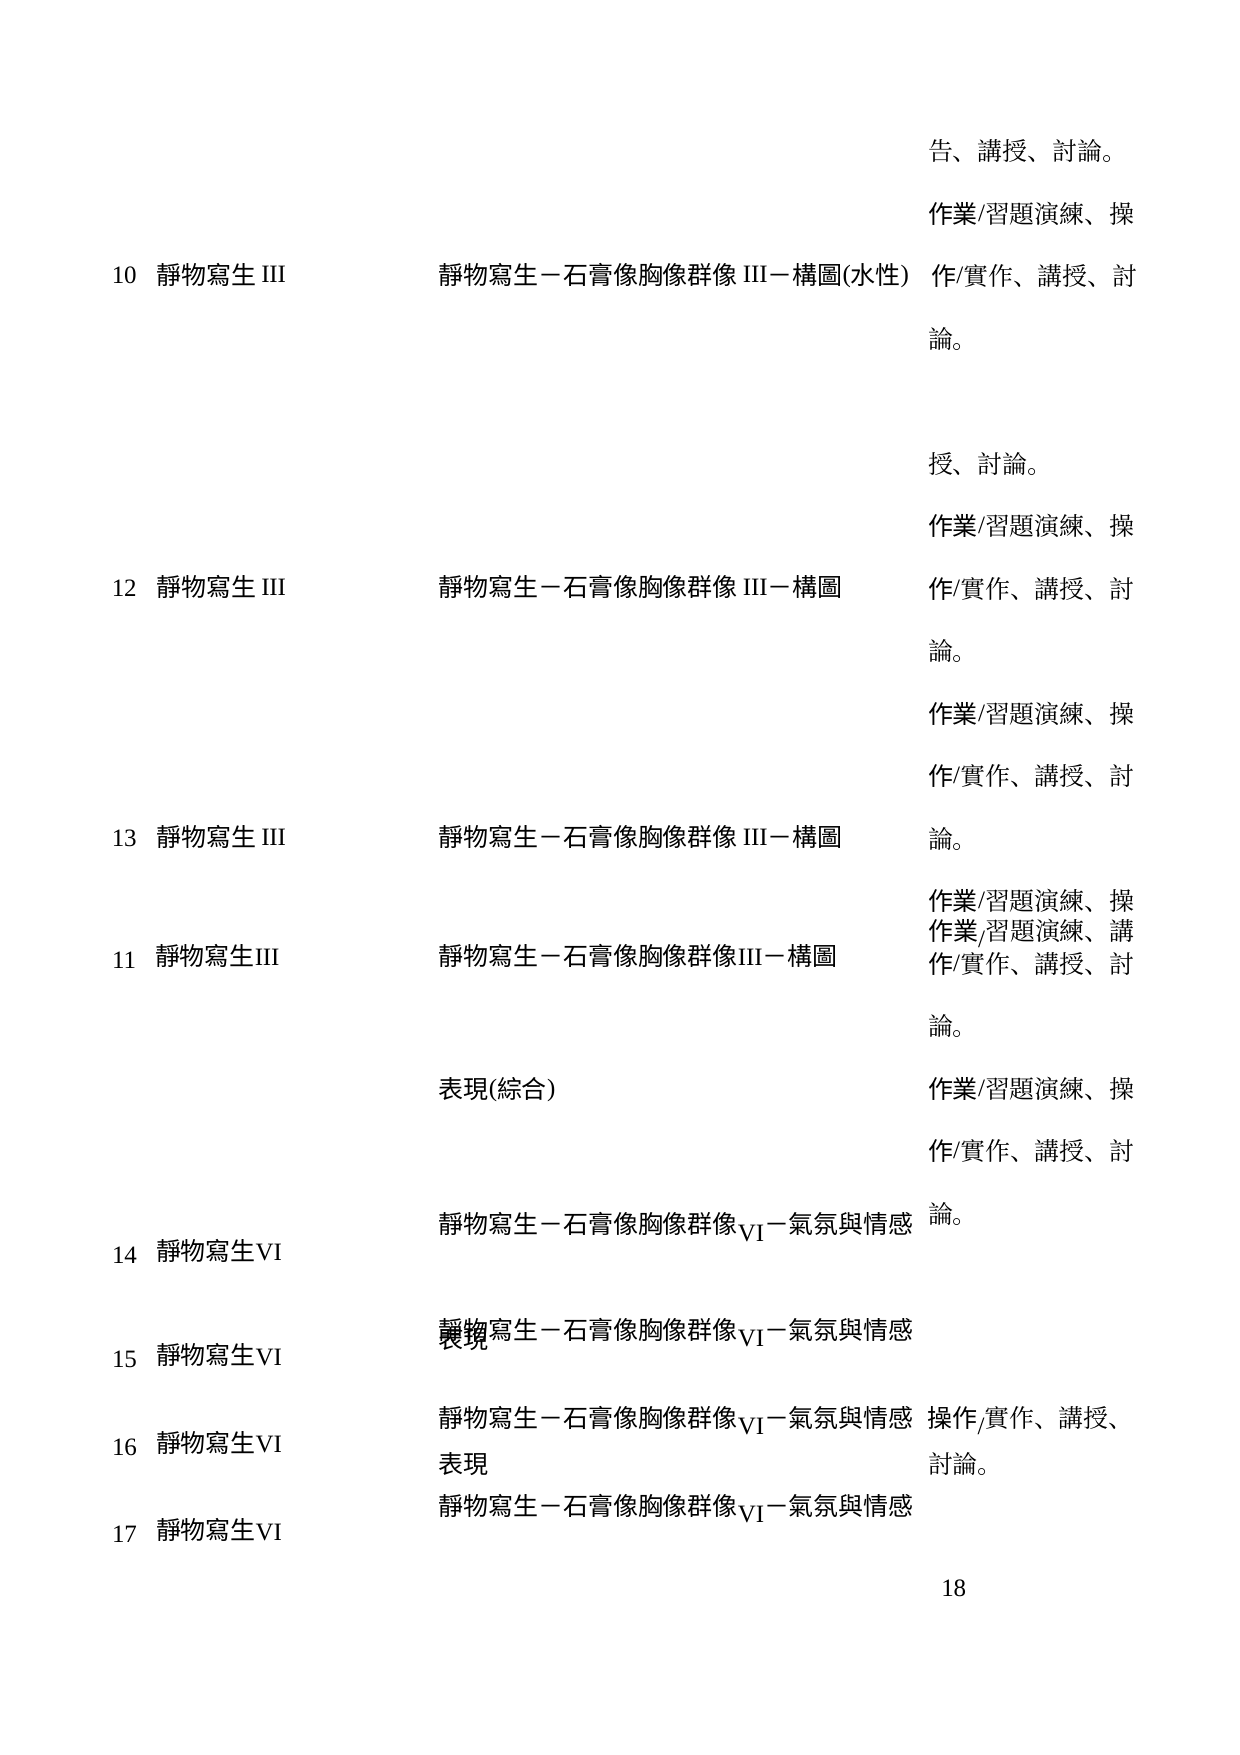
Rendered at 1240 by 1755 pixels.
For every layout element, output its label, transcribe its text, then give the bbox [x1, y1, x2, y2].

text 作/實作、講授、討 [928, 1108, 1179, 1171]
text [112, 977, 1177, 987]
text 作/實作、講授、討 [928, 546, 1179, 608]
text 論。 [928, 1171, 1179, 1233]
text 論。 [928, 796, 1179, 858]
text 表現(綜合) [112, 1046, 928, 1108]
text 表現 [692, 1325, 704, 1333]
text 17 靜物寫生VI 靜物寫生－石膏像胸像群像VI－氣氛與情感 [112, 1509, 957, 1551]
text 作業/習題演練、操 [928, 858, 1179, 921]
text 作/實作、講授、討 [1076, 921, 1124, 934]
text 表現 [891, 1322, 905, 1333]
text 作業/習題演練、操 [928, 671, 1179, 733]
text 論。 [928, 608, 1179, 671]
text 表現 [819, 1328, 827, 1333]
text 作業/習題演練、操 [928, 1046, 1179, 1108]
text 作業/習題演練、操 [112, 483, 1179, 546]
text 表現 討論。 [112, 1421, 1179, 1483]
text 14 靜物寫生VI 靜物寫生－石膏像胸像群像VI－氣氛與情感 [112, 1228, 957, 1272]
text 作/實作、講授、討 [928, 733, 1179, 796]
text 13 靜物寫生III 靜物寫生－石膏像胸像群像III－構圖 [112, 796, 928, 858]
text 作/實作、講授、討 [942, 921, 965, 934]
text 作/實作、講授、討 [1126, 921, 1179, 983]
text 作/實作、講授、討 [966, 921, 1074, 934]
text 10 靜物寫生III 靜物寫生－石膏像胸像群像III－構圖(水性) 作/實作、講授、討 [112, 233, 1179, 296]
text [112, 1272, 957, 1283]
text 16 靜物寫生VI 靜物寫生－石膏像胸像群像VI－氣氛與情感 操作/實作、講授、 [112, 1421, 1177, 1464]
text 12 靜物寫生III 靜物寫生－石膏像胸像群像III－構圖 [112, 546, 928, 608]
text 表現 [112, 1296, 928, 1333]
text 15 靜物寫生VI 靜物寫生－石膏像胸像群像VI－氣氛與情感 [112, 1333, 957, 1376]
text 告、講授、討論。 [112, 108, 1179, 171]
text [112, 1376, 957, 1386]
text 授、討論。 [112, 421, 1179, 483]
text 11 靜物寫生III 靜物寫生－石膏像胸像群像III－構圖 作業/習題演練、講 [112, 934, 1177, 977]
text 18 [112, 1546, 1179, 1608]
text 論。 [112, 296, 1179, 358]
text 表現 [649, 1323, 660, 1333]
text 論。 [928, 983, 1179, 1046]
text 作業/習題演練、操 [112, 171, 1179, 233]
